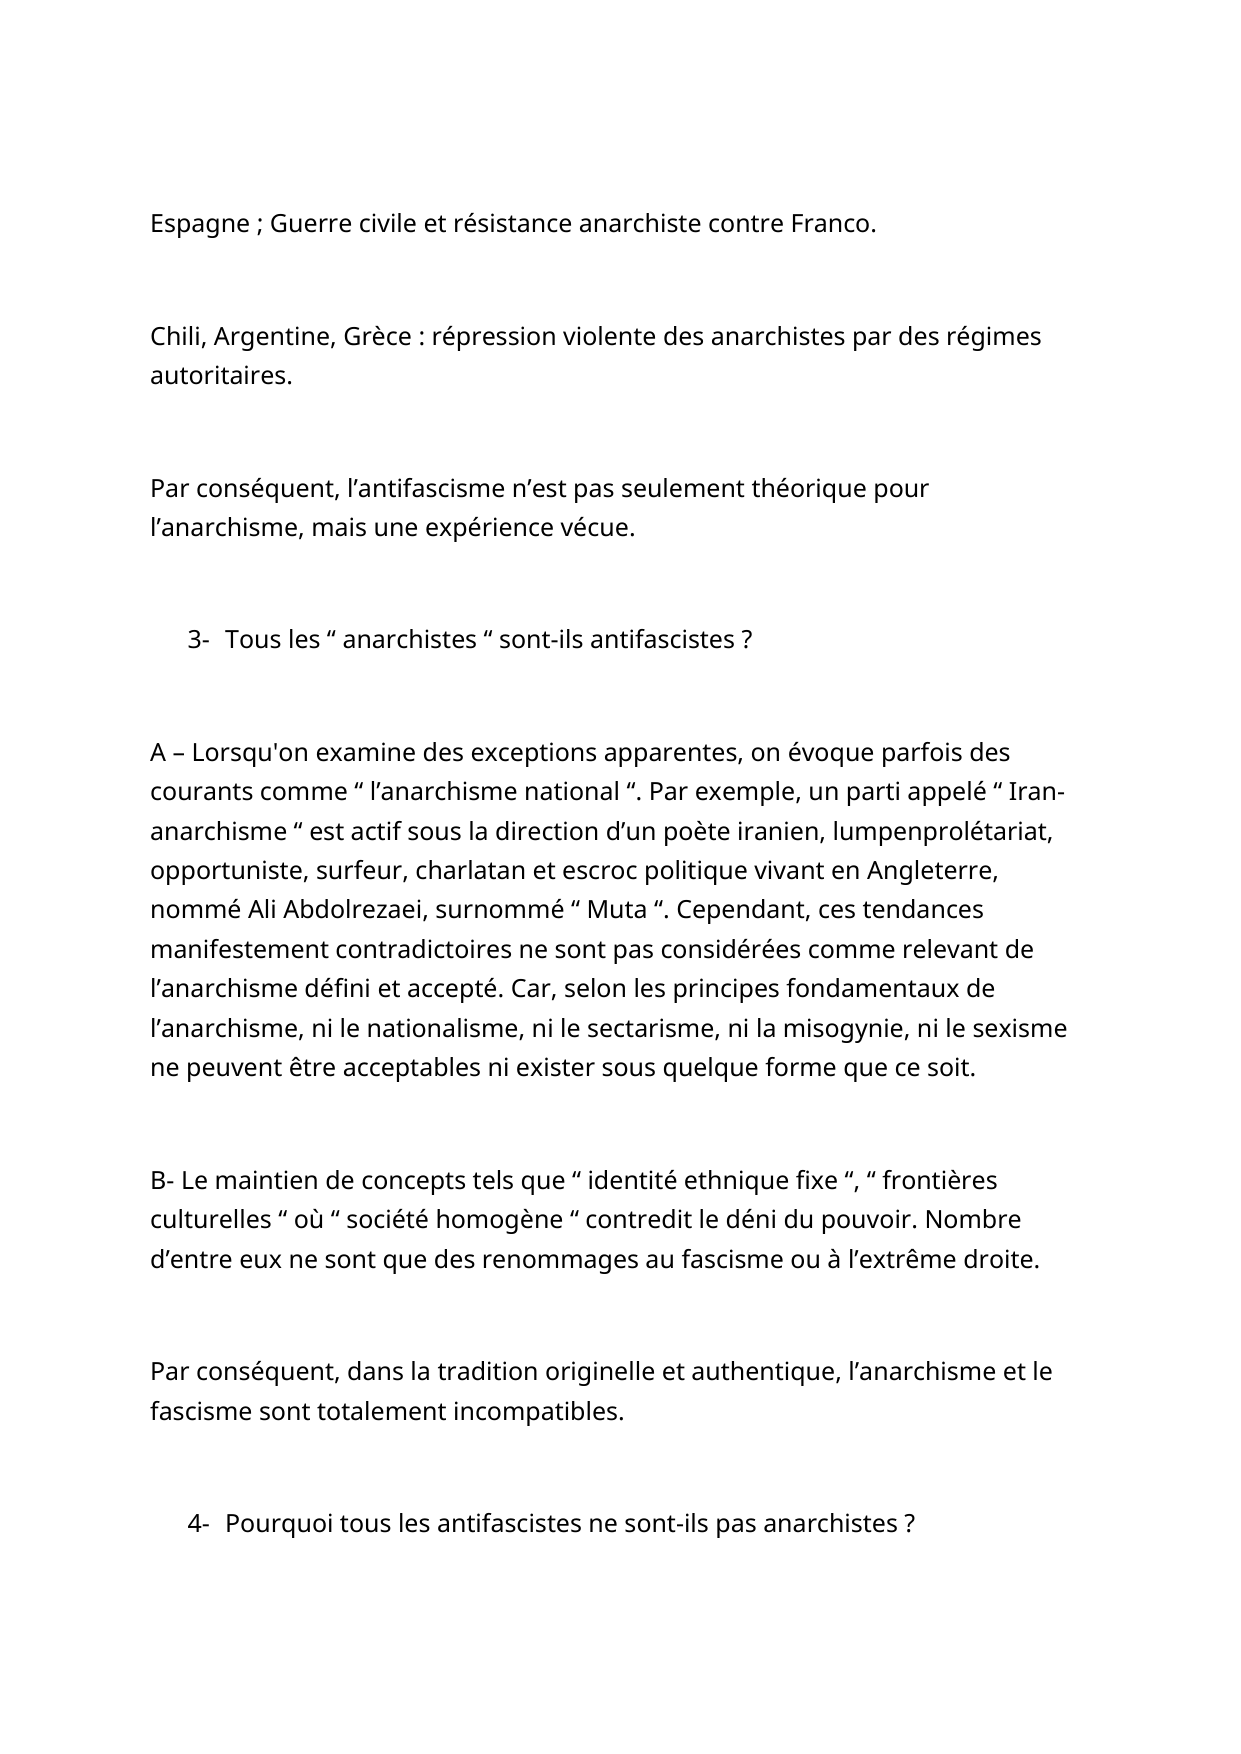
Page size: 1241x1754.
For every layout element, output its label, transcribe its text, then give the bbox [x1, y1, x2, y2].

text A – Lorsqu'on examine des exceptions apparentes, on évoque parfois des courants comme “ l’anarchisme national “. Par exemple, un parti appelé “ Iran-anarchisme “ est actif sous la direction d’un poète iranien, lumpenprolétariat, opportuniste, surfeur, charlatan et escroc politique vivant en Angleterre, nommé Ali Abdolrezaei, surnommé “ Muta “. Cependant, ces tendances manifestement contradictoires ne sont pas considérées comme relevant de l’anarchisme défini et accepté. Car, selon les principes fondamentaux de l’anarchisme, ni le nationalisme, ni le sectarisme, ni la misogynie, ni le sexisme ne peuvent être acceptables ni exister sous quelque forme que ce soit. [150, 734, 1090, 1084]
list Pourquoi tous les antifascistes ne sont-ils pas anarchistes ? [187, 1505, 1090, 1539]
text Par conséquent, l’antifascisme n’est pas seulement théorique pour l’anarchisme, mais une expérience vécue. [150, 470, 1090, 544]
text Chili, Argentine, Grèce : répression violente des anarchistes par des régimes autoritaires. [150, 318, 1090, 392]
text B- Le maintien de concepts tels que “ identité ethnique fixe “, “ frontières culturelles “ où “ société homogène “ contredit le déni du pouvoir. Nombre d’entre eux ne sont que des renommages au fascisme ou à l’extrême droite. [150, 1162, 1090, 1275]
text Espagne ; Guerre civile et résistance anarchiste contre Franco. [150, 206, 1090, 240]
list Tous les “ anarchistes “ sont-ils antifascistes ? [187, 622, 1090, 656]
text Par conséquent, dans la tradition originelle et authentique, l’anarchisme et le fascisme sont totalement incompatibles. [150, 1354, 1090, 1427]
